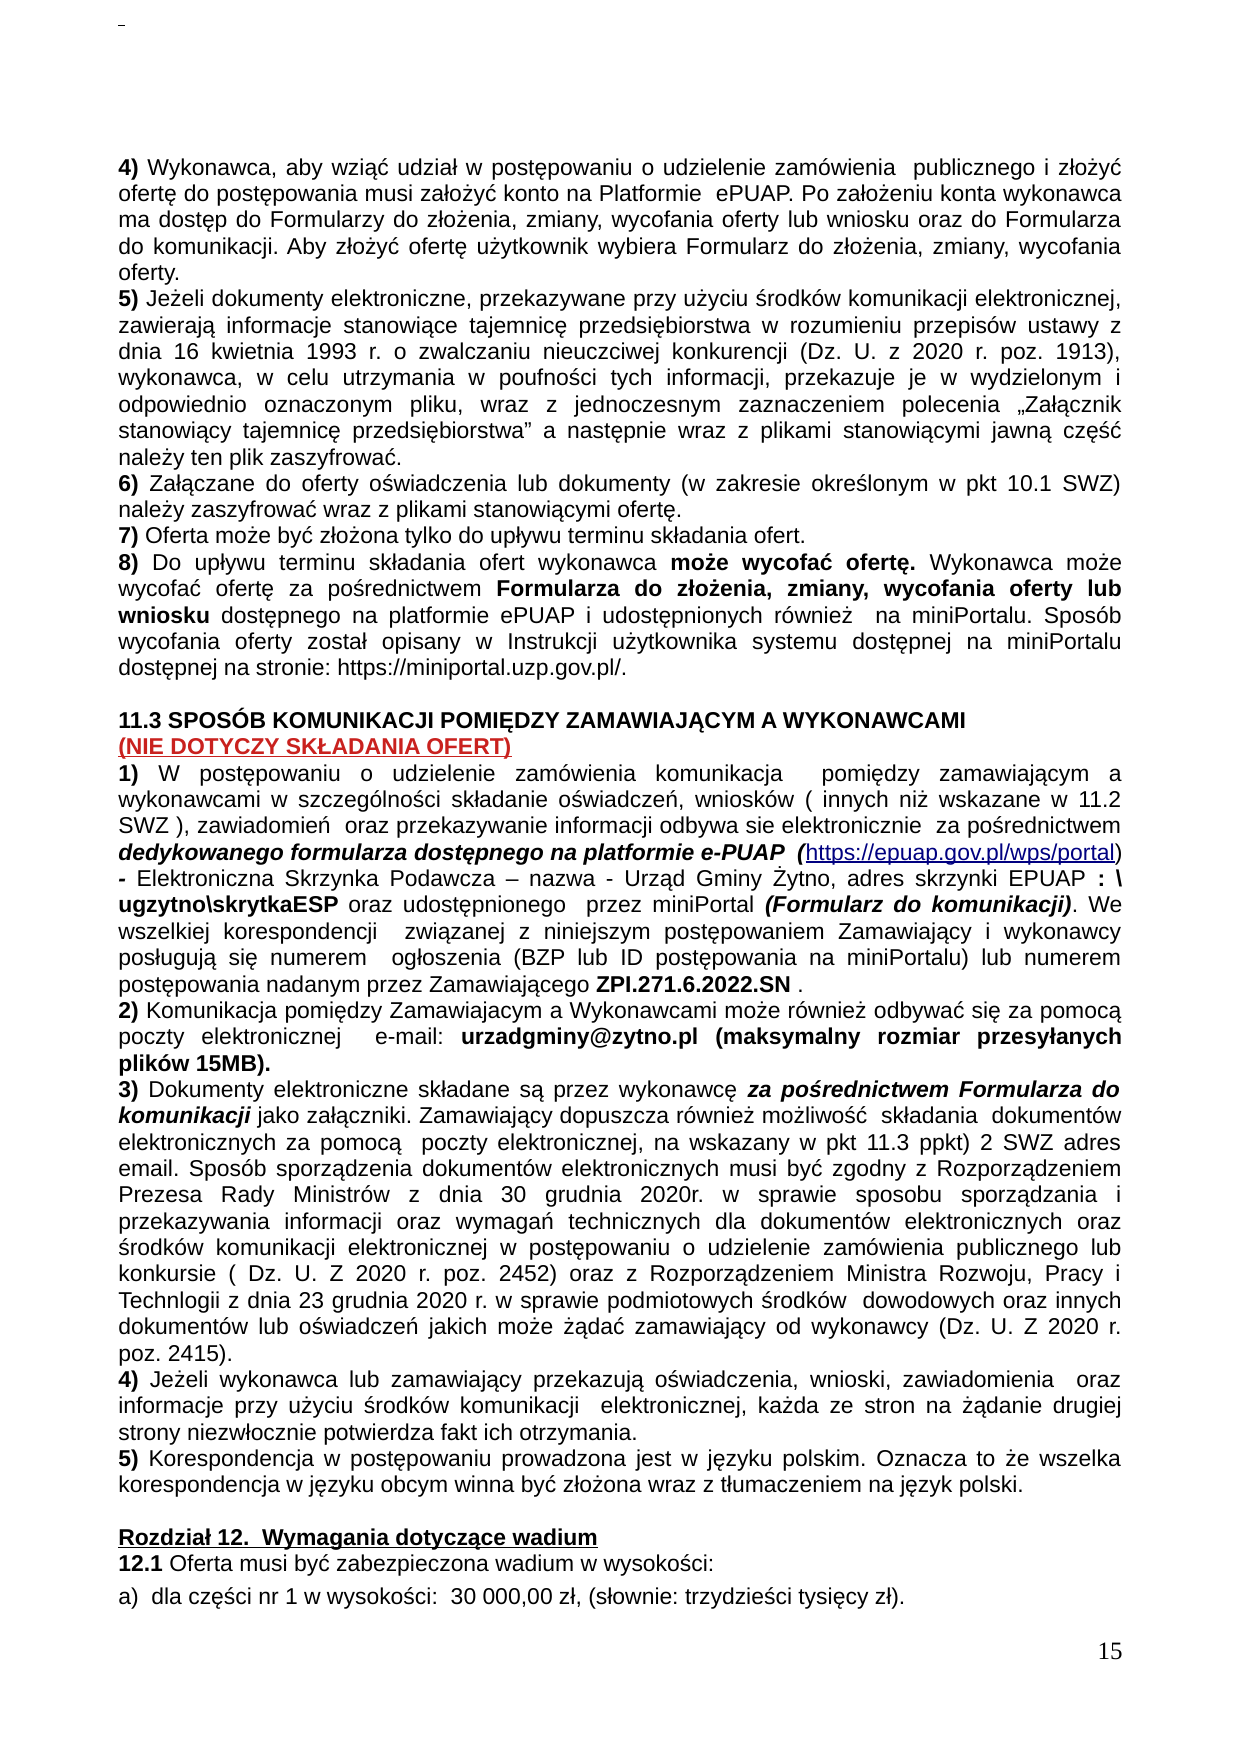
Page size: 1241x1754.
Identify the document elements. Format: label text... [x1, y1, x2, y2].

text 8) Do upływu terminu składania ofert wykonawca może wycofać ofertę. Wykonawca może wycofać ofertę za pośrednictwem Formularza do złożenia, zmiany, wycofania oferty lub wniosku dostępnego na platformie ePUAP i udostępnionych również na miniPortalu. Sposób wycofania oferty został opisany w Instrukcji użytkownika systemu dostępnej na miniPortalu dostępnej na stronie: https://miniportal.uzp.gov.pl/. [118, 549, 1122, 681]
text 6) Załączane do oferty oświadczenia lub dokumenty (w zakresie określonym w pkt 10.1 SWZ) należy zaszyfrować wraz z plikami stanowiącymi ofertę. [118, 470, 1122, 522]
text 5) Korespondencja w postępowaniu prowadzona jest w języku polskim. Oznacza to że wszelka korespondencja w języku obcym winna być złożona wraz z tłumaczeniem na język polski. [118, 1445, 1122, 1498]
text 5) Jeżeli dokumenty elektroniczne, przekazywane przy użyciu środków komunikacji elektronicznej, zawierają informacje stanowiące tajemnicę przedsiębiorstwa w rozumieniu przepisów ustawy z dnia 16 kwietnia 1993 r. o zwalczaniu nieuczciwej konkurencji (Dz. U. z 2020 r. poz. 1913), wykonawca, w celu utrzymania w poufności tych informacji, przekazuje je w wydzielonym i odpowiednio oznaczonym pliku, wraz z jednoczesnym zaznaczeniem polecenia „Załącznik stanowiący tajemnicę przedsiębiorstwa” a następnie wraz z plikami stanowiącymi jawną część należy ten plik zaszyfrować. [118, 285, 1122, 470]
text a) dla części nr 1 w wysokości: 30 000,00 zł, (słownie: trzydzieści tysięcy zł). [118, 1583, 1122, 1609]
text 7) Oferta może być złożona tylko do upływu terminu składania ofert. [118, 522, 1122, 549]
text 1) W postępowaniu o udzielenie zamówienia komunikacja pomiędzy zamawiającym a wykonawcami w szczególności składanie oświadczeń, wniosków ( innych niż wskazane w 11.2 SWZ ), zawiadomień oraz przekazywanie informacji odbywa sie elektronicznie za pośrednictwem dedykowanego formularza dostępnego na platformie e-PUAP (https://epuap.gov.pl/wps/portal) - Elektroniczna Skrzynka Podawcza – nazwa - Urząd Gminy Żytno, adres skrzynki EPUAP : \ugzytno\skrytkaESP oraz udostępnionego przez miniPortal (Formularz do komunikacji). We wszelkiej korespondencji związanej z niniejszym postępowaniem Zamawiający i wykonawcy posługują się numerem ogłoszenia (BZP lub ID postępowania na miniPortalu) lub numerem postępowania nadanym przez Zamawiającego ZPI.271.6.2022.SN . [118, 760, 1122, 997]
text 4) Wykonawca, aby wziąć udział w postępowaniu o udzielenie zamówienia publicznego i złożyć ofertę do postępowania musi założyć konto na Platformie ePUAP. Po założeniu konta wykonawca ma dostęp do Formularzy do złożenia, zmiany, wycofania oferty lub wniosku oraz do Formularza do komunikacji. Aby złożyć ofertę użytkownik wybiera Formularz do złożenia, zmiany, wycofania oferty. [118, 153, 1122, 285]
text 4) Jeżeli wykonawca lub zamawiający przekazują oświadczenia, wnioski, zawiadomienia oraz informacje przy użyciu środków komunikacji elektronicznej, każda ze stron na żądanie drugiej strony niezwłocznie potwierdza fakt ich otrzymania. [118, 1366, 1122, 1445]
text 3) Dokumenty elektroniczne składane są przez wykonawcę za pośrednictwem Formularza do komunikacji jako załączniki. Zamawiający dopuszcza również możliwość składania dokumentów elektronicznych za pomocą poczty elektronicznej, na wskazany w pkt 11.3 ppkt) 2 SWZ adres email. Sposób sporządzenia dokumentów elektronicznych musi być zgodny z Rozporządzeniem Prezesa Rady Ministrów z dnia 30 grudnia 2020r. w sprawie sposobu sporządzania i przekazywania informacji oraz wymagań technicznych dla dokumentów elektronicznych oraz środków komunikacji elektronicznej w postępowaniu o udzielenie zamówienia publicznego lub konkursie ( Dz. U. Z 2020 r. poz. 2452) oraz z Rozporządzeniem Ministra Rozwoju, Pracy i Technlogii z dnia 23 grudnia 2020 r. w sprawie podmiotowych środków dowodowych oraz innych dokumentów lub oświadczeń jakich może żądać zamawiający od wykonawcy (Dz. U. Z 2020 r. poz. 2415). [118, 1076, 1122, 1366]
text Rozdział 12. Wymagania dotyczące wadium [118, 1524, 1122, 1550]
text 11.3 SPOSÓB KOMUNIKACJI POMIĘDZY ZAMAWIAJĄCYM A WYKONAWCAMI (NIE DOTYCZY SKŁADANIA OFERT) [118, 707, 1122, 760]
text 12.1 Oferta musi być zabezpieczona wadium w wysokości: [118, 1550, 1122, 1577]
text 2) Komunikacja pomiędzy Zamawiajacym a Wykonawcami może również odbywać się za pomocą poczty elektronicznej e-mail: urzadgminy@zytno.pl (maksymalny rozmiar przesyłanych plików 15MB). [118, 997, 1122, 1076]
